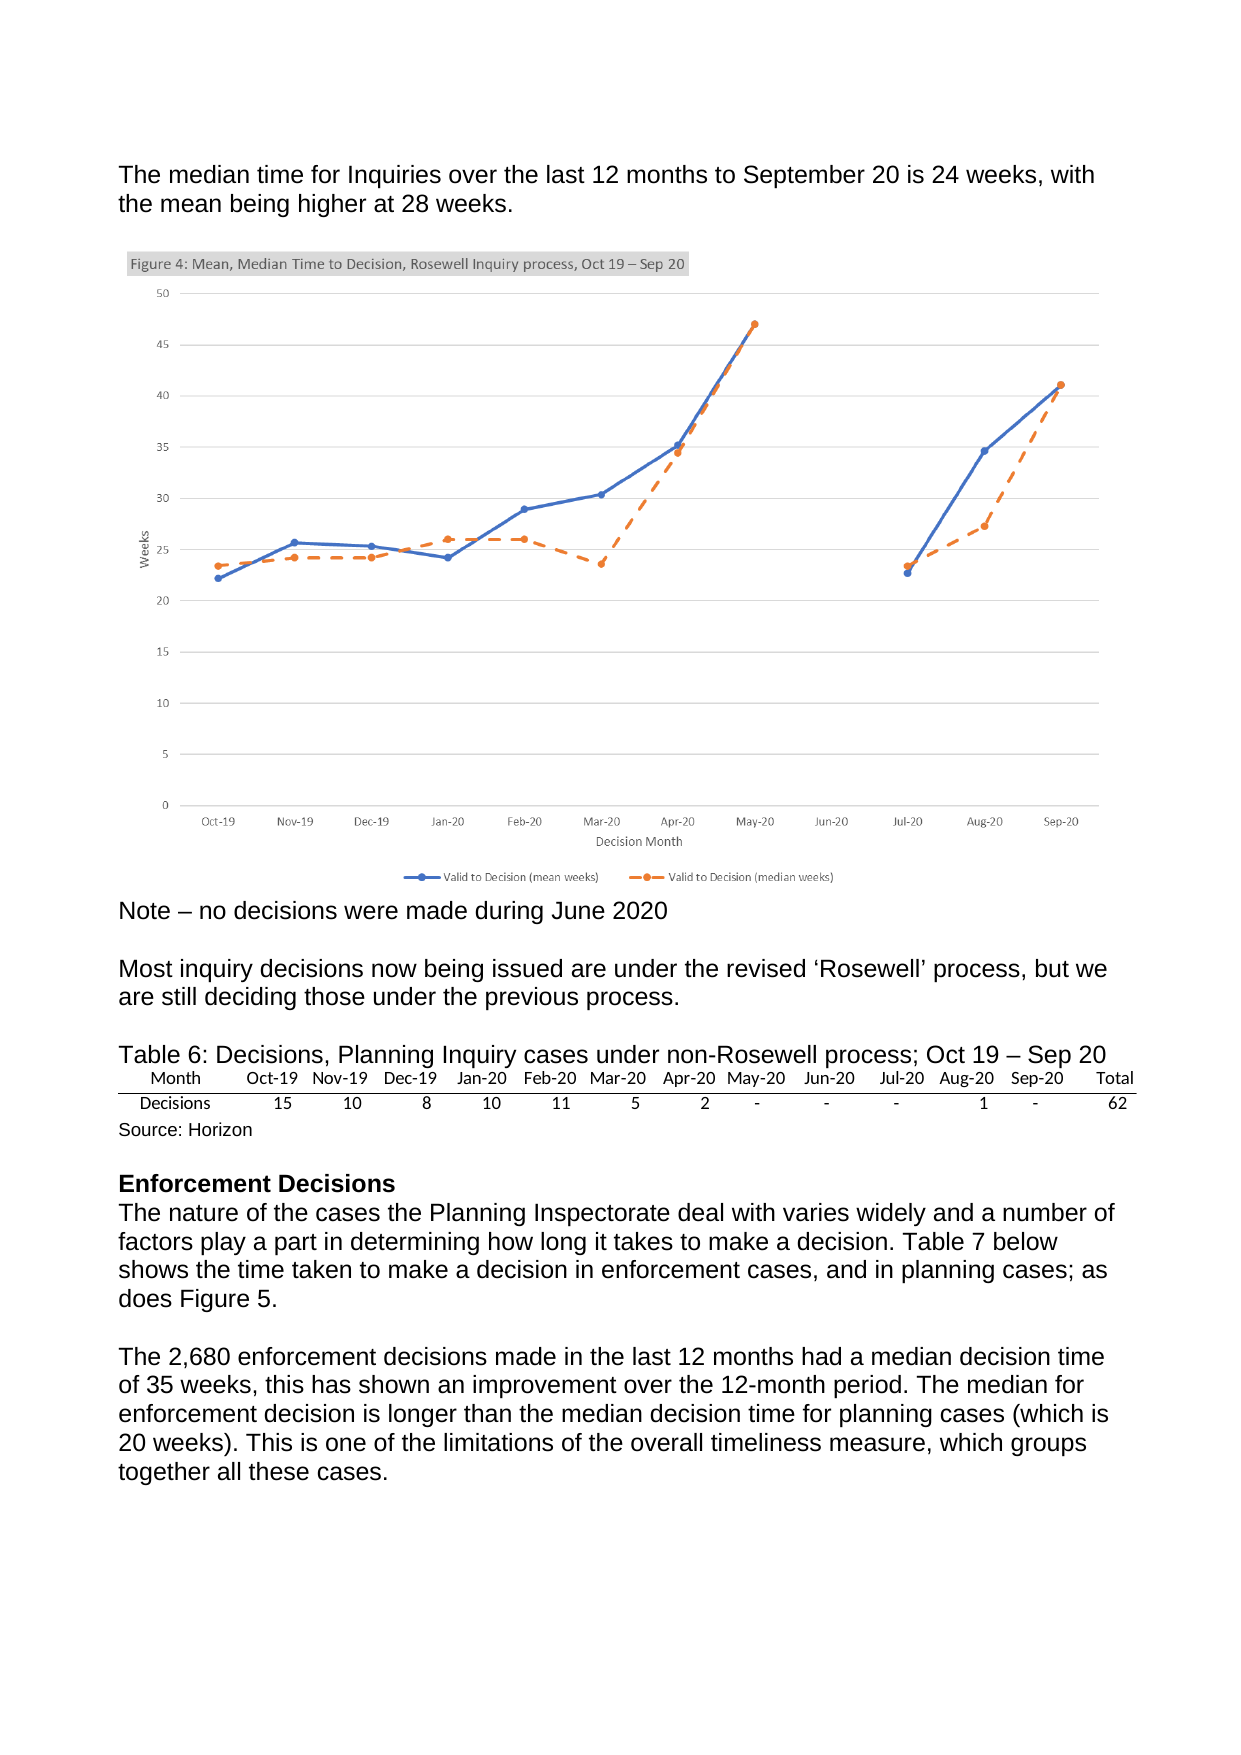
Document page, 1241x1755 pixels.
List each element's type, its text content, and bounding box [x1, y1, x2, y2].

text Source: Horizon [118, 1119, 1122, 1140]
text Table 6: Decisions, Planning Inquiry cases under non-Rosewell process; Oct 19 – Sep 20 [118, 1040, 1122, 1069]
text Note – no decisions were made during June 2020 [118, 896, 1122, 925]
text The nature of the cases the Planning Inspectorate deal with varies widely and a number of factors play a part in determining how long it takes to make a decision. Table 7 below shows the time taken to make a decision in enforcement cases, and in planning cases; as does Figure 5. [118, 1198, 1122, 1313]
text Enforcement Decisions [118, 1169, 1122, 1198]
text Most inquiry decisions now being issued are under the revised ‘Rosewell’ process, but we are still deciding those under the previous process. [118, 954, 1122, 1011]
text The median time for Inquiries over the last 12 months to September 20 is 24 weeks, with the mean being higher at 28 weeks. [118, 160, 1122, 218]
text The 2,680 enforcement decisions made in the last 12 months had a median decision time of 35 weeks, this has shown an improvement over the 12-month period. The median for enforcement decision is longer than the median decision time for planning cases (which is 20 weeks). This is one of the limitations of the overall timeliness measure, which groups together all these cases. [118, 1341, 1122, 1485]
